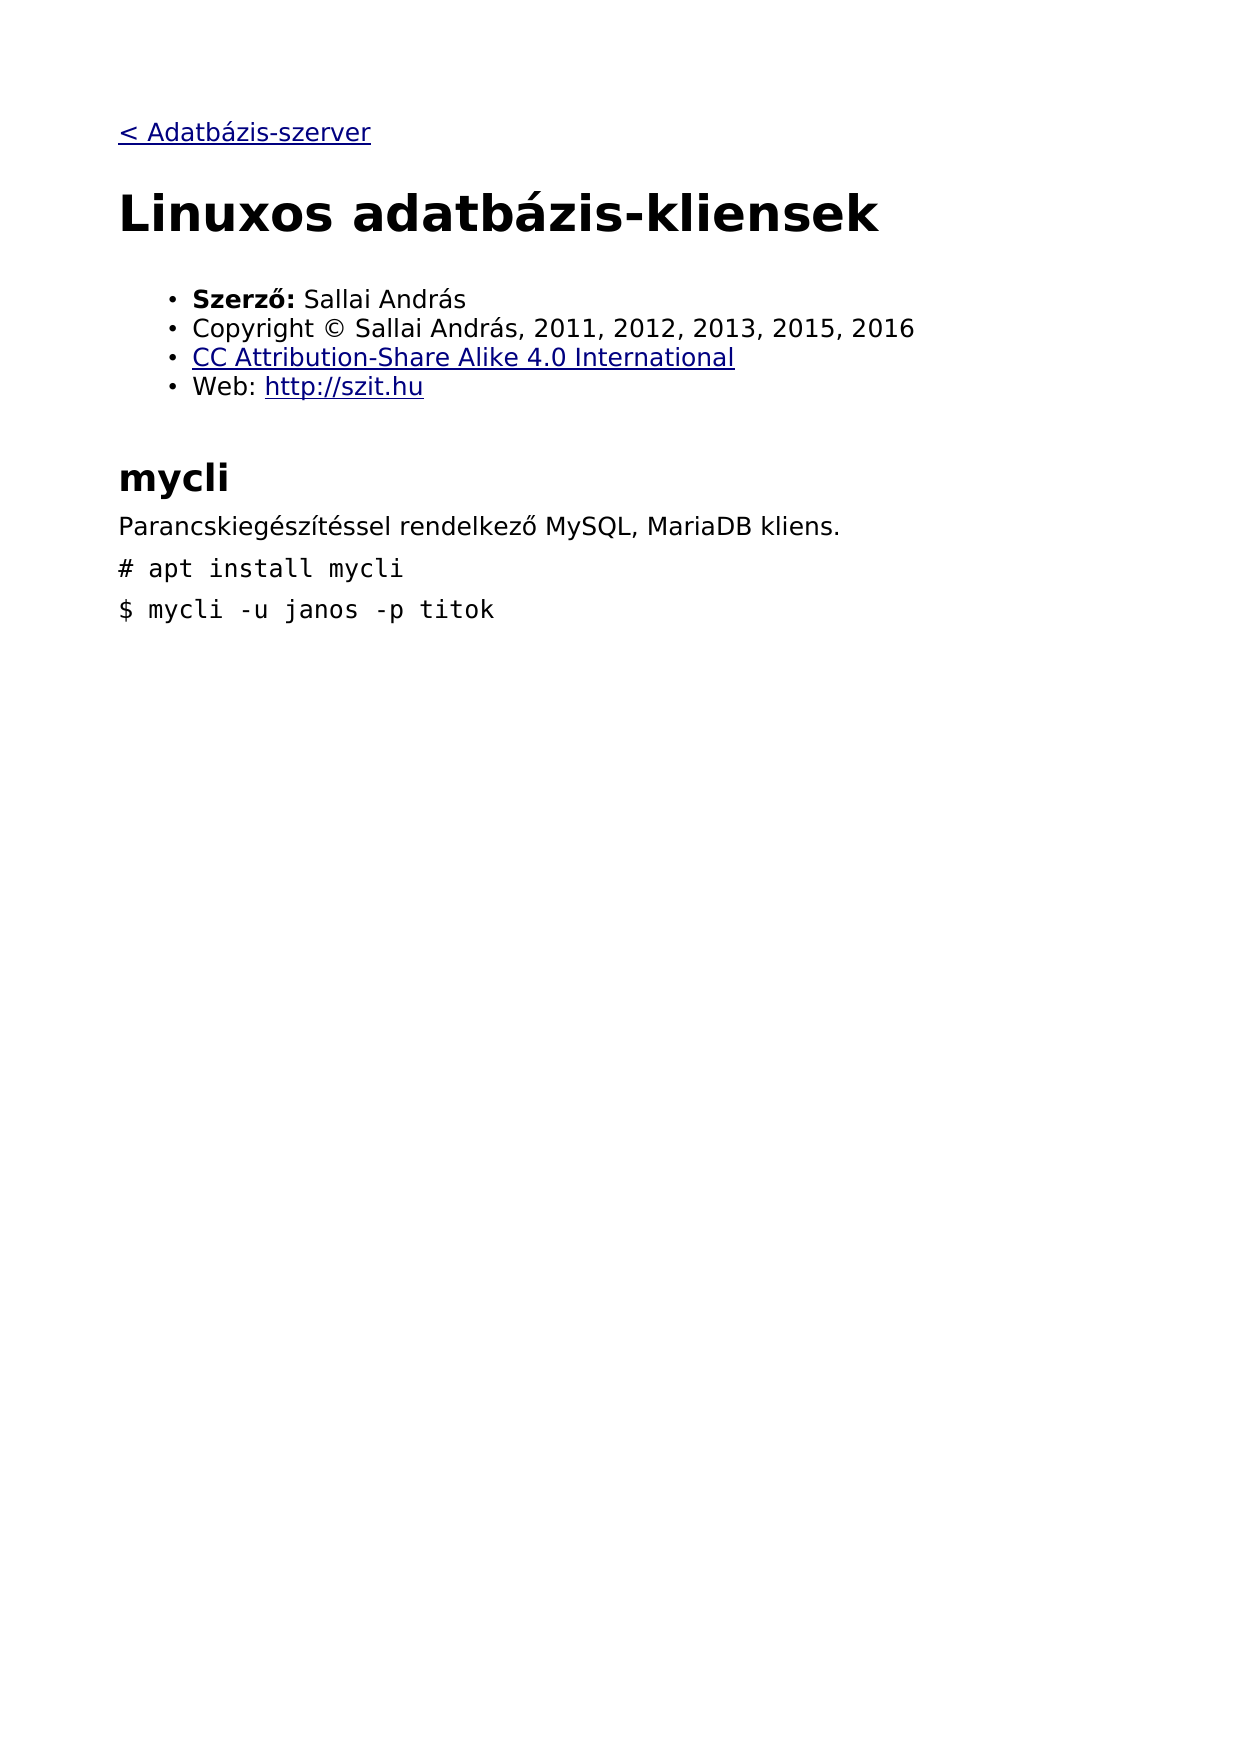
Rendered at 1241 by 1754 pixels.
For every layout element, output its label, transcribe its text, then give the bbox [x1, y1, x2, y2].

list CC Attribution-Share Alike 4.0 International [177, 343, 1122, 372]
text # apt install mycli [118, 554, 1122, 583]
subtitle mycli [118, 456, 1122, 500]
list Copyright © Sallai András, 2011, 2012, 2013, 2015, 2016 [177, 314, 1122, 343]
text Parancskiegészítéssel rendelkező MySQL, MariaDB kliens. [118, 512, 1122, 541]
list Szerző: Sallai András [177, 285, 1122, 314]
text < Adatbázis-szerver [118, 118, 1122, 147]
subtitle Linuxos adatbázis-kliensek [118, 185, 1122, 243]
text $ mycli -u janos -p titok [118, 595, 1122, 624]
list Web: http://szit.hu [177, 372, 1122, 402]
